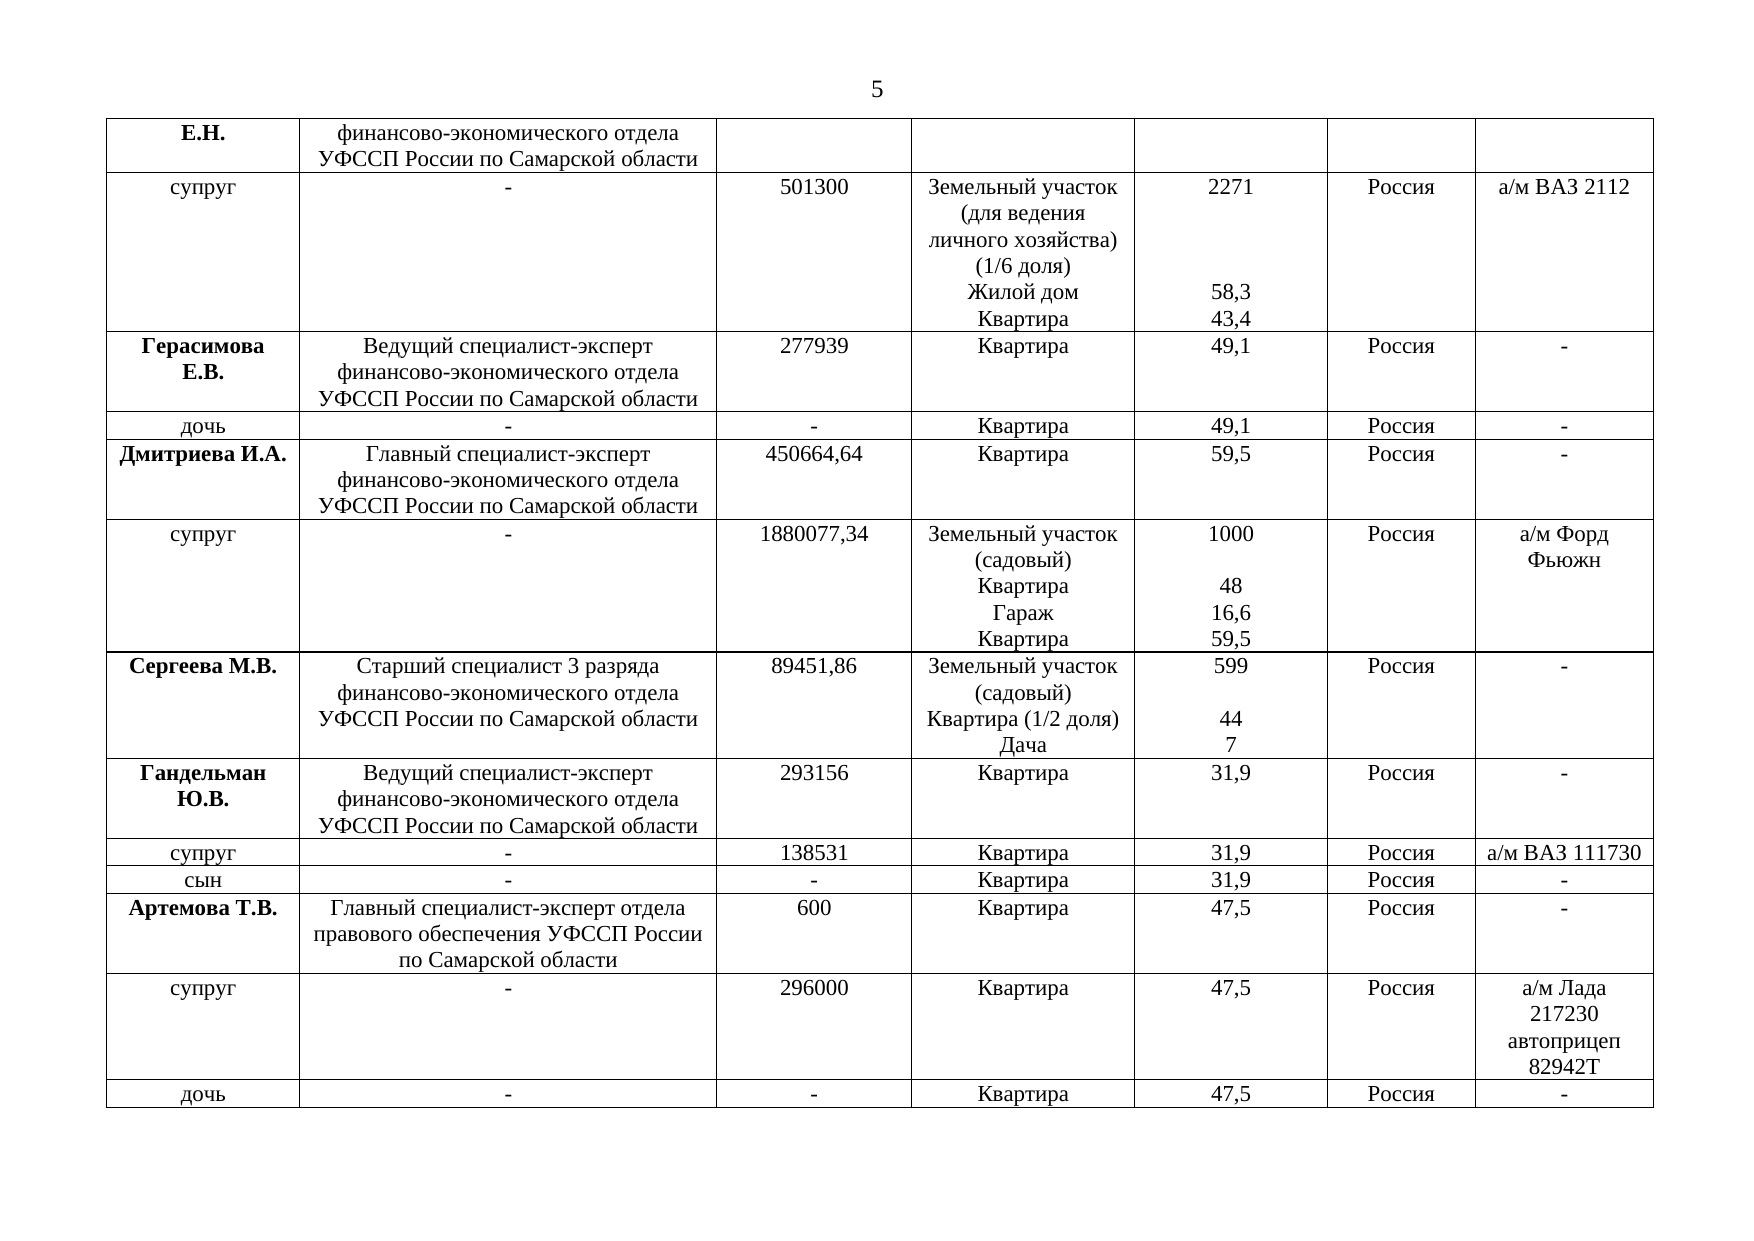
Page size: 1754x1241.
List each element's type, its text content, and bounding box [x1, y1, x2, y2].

table_cell Артемова Т.В. [107, 894, 299, 973]
table_cell Ведущий специалист-эксперт финансово-экономического отдела УФССП России по Самарской области [300, 759, 716, 838]
table_cell [1328, 119, 1475, 172]
table_cell Россия [1328, 759, 1475, 838]
table_cell 1000 48 16,6 59,5 [1135, 520, 1327, 651]
table_cell - [300, 173, 716, 331]
table_cell 49,1 [1135, 412, 1327, 438]
table_cell - [300, 974, 716, 1079]
table_cell - [717, 1080, 911, 1107]
table_cell Россия [1328, 440, 1475, 519]
table_cell - [1476, 119, 1653, 172]
table_cell Гандельман Ю.В. [107, 759, 299, 838]
table_cell - [1476, 866, 1653, 893]
table_cell Россия [1328, 520, 1475, 651]
table_cell - [300, 412, 716, 438]
table_cell Россия [1328, 839, 1475, 865]
table_cell Квартира [912, 894, 1134, 973]
table_cell сын [107, 866, 299, 893]
table_cell 1880077,34 [717, 520, 911, 651]
table_cell 59,5 [1135, 440, 1327, 519]
table_cell Дмитриева И.А. [107, 440, 299, 519]
table_cell а/м ВАЗ 111730 [1476, 839, 1653, 865]
table_cell Квартира [912, 759, 1134, 838]
table_cell 89451,86 [717, 653, 911, 758]
table_cell [717, 119, 911, 172]
table_cell Квартира [912, 332, 1134, 411]
table_cell Россия [1328, 1080, 1475, 1107]
table_cell дочь [107, 412, 299, 438]
table_cell - [1476, 653, 1653, 758]
table_cell Квартира [912, 866, 1134, 893]
table_cell [1135, 119, 1327, 172]
table_cell - [1476, 332, 1653, 411]
table_cell Квартира [912, 412, 1134, 438]
table_cell Россия [1328, 332, 1475, 411]
table_cell супруг [107, 520, 299, 651]
table_cell 450664,64 [717, 440, 911, 519]
table_cell Главный специалист-эксперт финансово-экономического отдела УФССП России по Самарской области [300, 440, 716, 519]
table_cell Квартира [912, 839, 1134, 865]
table_cell Россия [1328, 974, 1475, 1079]
table_cell Россия [1328, 653, 1475, 758]
table_cell - [717, 866, 911, 893]
table_cell Старший специалист 3 разряда финансово-экономического отдела УФССП России по Самарской области [300, 653, 716, 758]
table_cell 277939 [717, 332, 911, 411]
table_cell 31,9 [1135, 839, 1327, 865]
table_cell Россия [1328, 173, 1475, 331]
table_cell 296000 [717, 974, 911, 1079]
table_cell 293156 [717, 759, 911, 838]
table_cell Ведущий специалист-эксперт финансово-экономического отдела УФССП России по Самарской области [300, 332, 716, 411]
table_cell 47,5 [1135, 974, 1327, 1079]
table_cell 49,1 [1135, 332, 1327, 411]
table_cell 31,9 [1135, 759, 1327, 838]
table_cell - [300, 520, 716, 651]
table_cell - [1476, 412, 1653, 438]
table_cell - [1476, 759, 1653, 838]
table_cell Квартира [912, 440, 1134, 519]
table_cell финансово-экономического отдела УФССП России по Самарской области [300, 119, 716, 172]
table_cell 600 [717, 894, 911, 973]
table_cell - [1476, 440, 1653, 519]
table_cell 47,5 [1135, 1080, 1327, 1107]
table_cell супруг [107, 173, 299, 331]
table_cell супруг [107, 839, 299, 865]
table_cell - [300, 839, 716, 865]
table_cell [912, 119, 1134, 172]
table_cell 2271 58,3 43,4 [1135, 173, 1327, 331]
table_cell 47,5 [1135, 894, 1327, 973]
table_cell Россия [1328, 894, 1475, 973]
table_cell 138531 [717, 839, 911, 865]
table_cell дочь [107, 1080, 299, 1107]
table_cell - [717, 412, 911, 438]
table_cell Герасимова Е.В. [107, 332, 299, 411]
table_cell а/м Лада 217230 автоприцеп 82942Т [1476, 974, 1653, 1079]
table_cell Сергеева М.В. [107, 653, 299, 758]
table_cell 501300 [717, 173, 911, 331]
table_cell - [1476, 1080, 1653, 1107]
table_cell Россия [1328, 412, 1475, 438]
table_cell Земельный участок (для ведения личного хозяйства) (1/6 доля) Жилой дом Квартира [912, 173, 1134, 331]
table_cell а/м ВАЗ 2112 [1476, 173, 1653, 331]
table_cell а/м Форд Фьюжн [1476, 520, 1653, 651]
table_cell Квартира [912, 1080, 1134, 1107]
table_cell Земельный участок (садовый) Квартира (1/2 доля) Дача [912, 653, 1134, 758]
table_cell 31,9 [1135, 866, 1327, 893]
table_cell супруг [107, 974, 299, 1079]
table_cell Квартира [912, 974, 1134, 1079]
table_cell Е.Н. [107, 119, 299, 172]
table_cell Земельный участок (садовый) Квартира Гараж Квартира [912, 520, 1134, 651]
table_cell - [1476, 894, 1653, 973]
table_cell - [300, 866, 716, 893]
table_cell Главный специалист-эксперт отдела правового обеспечения УФССП России по Самарской области [300, 894, 716, 973]
table_cell Россия [1328, 866, 1475, 893]
table_cell 599 44 7 [1135, 653, 1327, 758]
table_cell - [300, 1080, 716, 1107]
